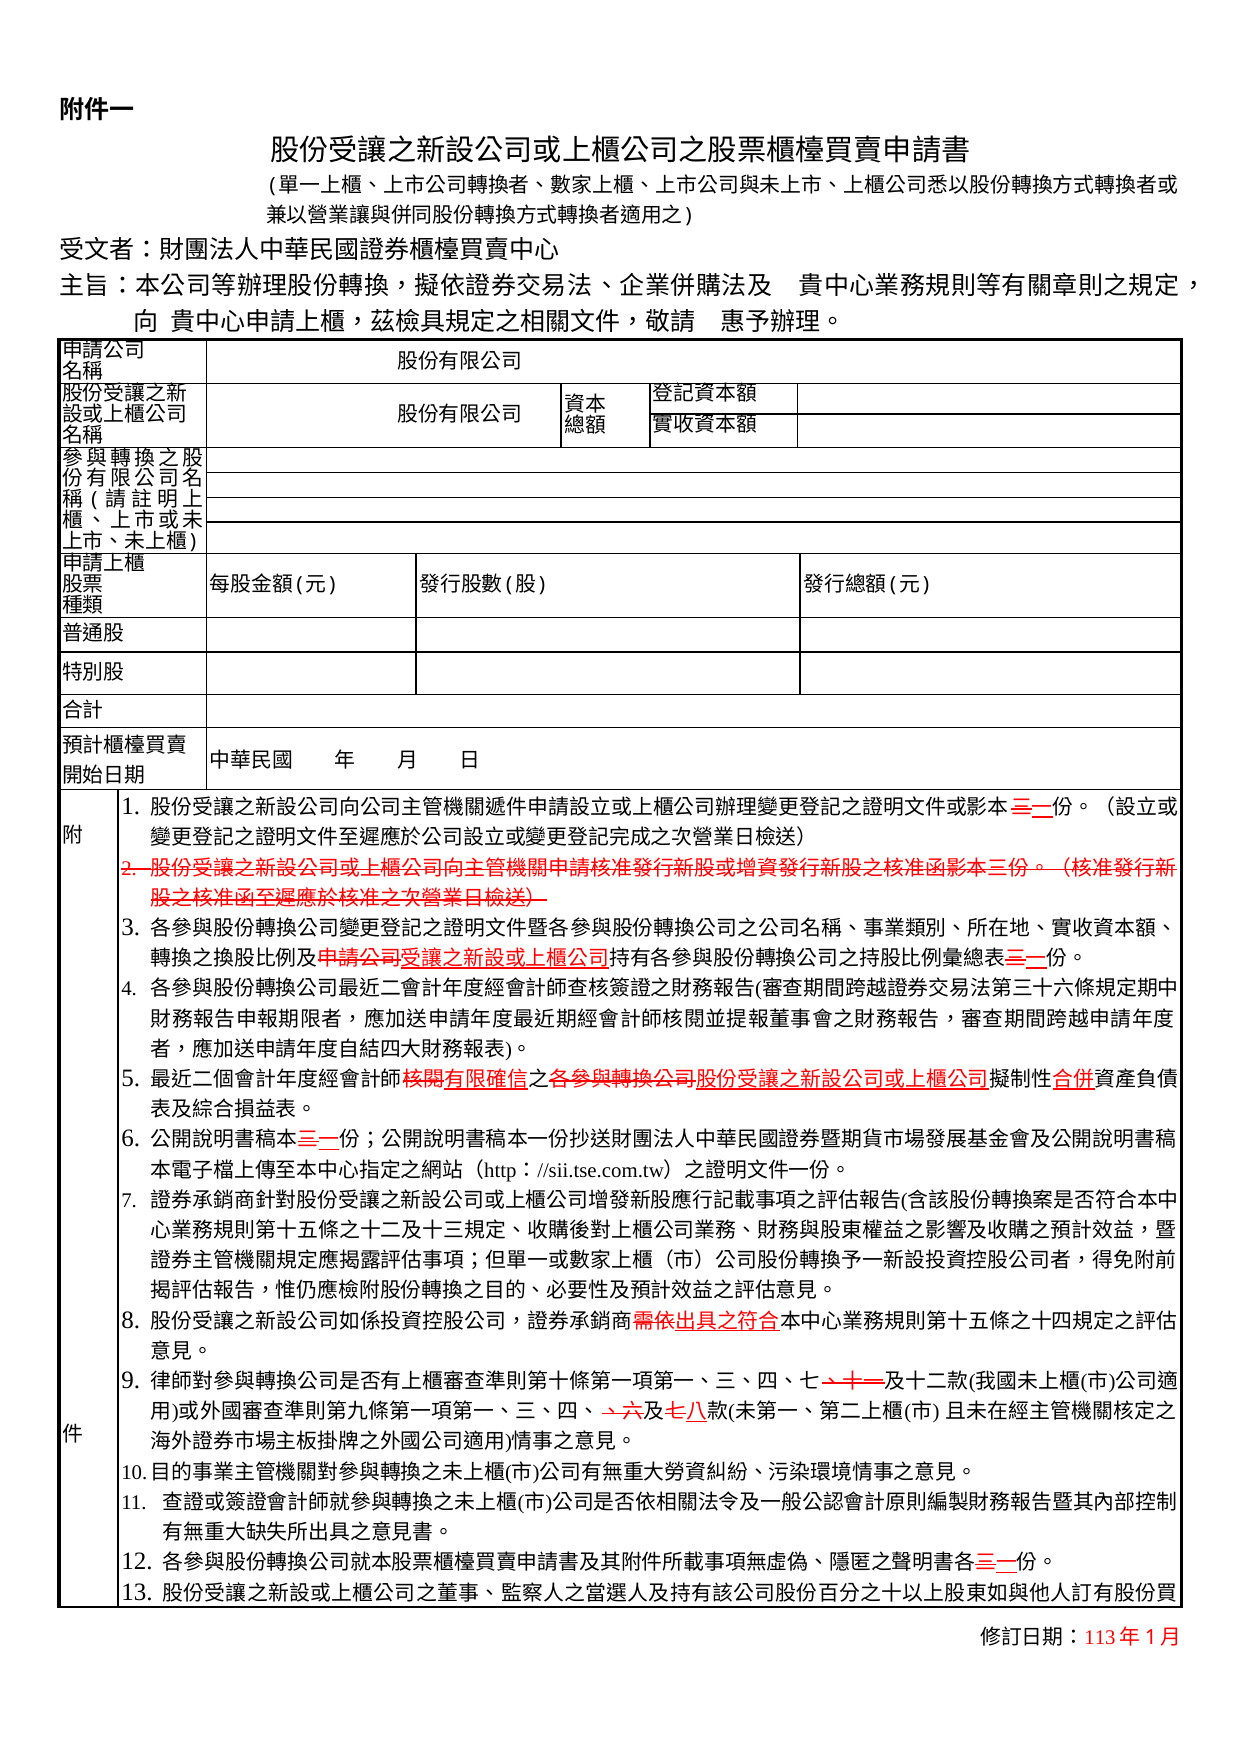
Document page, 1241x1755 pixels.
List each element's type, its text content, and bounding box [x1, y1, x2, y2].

table_cell 資本 總額 [562, 384, 649, 447]
text 主旨：本公司等辦理股份轉換，擬依證券交易法、企業併購法及 貴中心業務規則等有關章則之規定，向 貴中心申請上櫃，茲檢具規定之相關文件，敬請 惠予辦理。 [59, 265, 1181, 338]
table_cell 發行總額(元) [801, 554, 1180, 616]
table_cell 中華民國 年 月 日 [207, 728, 1180, 789]
table_cell [207, 618, 415, 651]
table_cell [417, 653, 799, 693]
table_cell 合計 [61, 695, 206, 727]
table_cell 每股金額(元) [207, 554, 415, 616]
table_cell [207, 473, 1180, 496]
table_cell [207, 448, 1180, 471]
table_cell 預計櫃檯買賣開始日期 [61, 728, 206, 789]
table_cell 登記資本額 [651, 384, 797, 413]
text 股份受讓之新設公司或上櫃公司之股票櫃檯買賣申請書 [59, 126, 1181, 168]
text 受文者：財團法人中華民國證券櫃檯買賣中心 [59, 229, 1181, 265]
table_cell [801, 653, 1180, 693]
table_cell [207, 498, 1180, 521]
table_cell [798, 384, 1180, 413]
table_cell 股份受讓之新設公司向公司主管機關遞件申請設立或上櫃公司辦理變更登記之證明文件或影本三一份。（設立或變更登記之證明文件至遲應於公司設立或變更登記完成之次營業日檢送） 股份受讓之新設公司或上櫃公司向主管機關申請核准發行新股或增資發行新股之核准函影本三份。（核准發行新股之核准函至遲應於核准之次營業日檢送） 各參與股份轉換公司變更登記之證明文件暨各參與股份轉換公司之公司名稱、事業類別、所在地、實收資本額、轉換之換股比例及申請公司受讓之新設或上櫃公司持有各參與股份轉換公司之持股比例彙總表三一份。 各參與股份轉換公司最近二會計年度經會計師查核簽證之財務報告(審查期間跨越證券交易法第三十六條規定期中財務報告申報期限者，應加送申請年度最近期經會計師核閱並提報董事會之財務報告，審查期間跨越申請年度者，應加送申請年度自結四大財務報表)。 最近二個會計年度經會計師核閱有限確信之各參與轉換公司股份受讓之新設公司或上櫃公司擬制性合併資產負債表及綜合損益表。 公開說明書稿本三一份；公開說明書稿本一份抄送財團法人中華民國證券暨期貨市場發展基金會及公開說明書稿本電子檔上傳至本中心指定之網站（http：//sii.tse.com.tw）之證明文件一份。 證券承銷商針對股份受讓之新設公司或上櫃公司增發新股應行記載事項之評估報告(含該股份轉換案是否符合本中心業務規則第十五條之十二及十三規定、收購後對上櫃公司業務、財務與股東權益之影響及收購之預計效益，暨證券主管機關規定應揭露評估事項；但單一或數家上櫃（市）公司股份轉換予一新設投資控股公司者，得免附前揭評估報告，惟仍應檢附股份轉換之目的、必要性及預計效益之評估意見。 股份受讓之新設公司如係投資控股公司，證券承銷商需依出具之符合本中心業務規則第十五條之十四規定之評估意見。 律師對參與轉換公司是否有上櫃審查準則第十條第一項第一、三、四、七、十一及十二款(我國未上櫃(市)公司適用)或外國審查準則第九條第一項第一、三、四、、六及七八款(未第一、第二上櫃(市) 且未在經主管機關核定之海外證券市場主板掛牌之外國公司適用)情事之意見。 目的事業主管機關對參與轉換之未上櫃(市)公司有無重大勞資糾紛、污染環境情事之意見。 查證或簽證會計師就參與轉換之未上櫃(市)公司是否依相關法令及一般公認會計原則編製財務報告暨其內部控制有無重大缺失所出具之意見書。 各參與股份轉換公司就本股票櫃檯買賣申請書及其附件所載事項無虛偽、隱匿之聲明書各三一份。 股份受讓之新設或上櫃公司之董事、監察人之當選人及持有該公司股份百分之十以上股東如與他人訂有股份買賣且附買回條件之協議者，該等於申請時仍屬有效之協議書及相關資料各三一份。 依規定應辦理股票集中保管之承諾書及股票集中保管明細計算表。 有價證券櫃檯買賣契約五份。(至遲應於公司登記完成之次營業日檢送) 股份受讓之新設或上櫃公司之股權分散表及股東名簿(磁片或光碟，內含股權分散彙總表)乙份。 股份受讓予新設公司者，應檢送台灣集中保管結算所股份有限公司所出具申請公司專業股務代理機構或股務單位之辦理股務人員與設備最近三年度皆符合「公開發行股票公司股務處理準則」且無逾期未改善情事之證明文件一份。 證券承銷商填製之「上櫃公司募集與發行有價證券申報案件檢查表」1一份。 參與股份轉換之外國公司係在經主管機關核定之海外證券市場主板掛牌者，應另檢送下列資料： 經主管機關核定之海外證券市場主板掛牌之證明文件。 依法應取得經濟部投資審議委員會投資審議司核准者，其經核准之證明文件。 中華民國會計師就適用會計原則差異及其對財務報告影響之意見書。 非原簽證會計師就換股比例、價格等合理性暨合併收購整體綜效表現之分析報告。 參與股份轉換之外國公司係未第一、第二上櫃(市)且未在經主管機關核定之海外證券市場主板掛牌者，應另檢送下列資料： 依註冊地國法律組織登記且有效存在之股份有限責任公司證明文件影本一份。 上開19.(2)至(4)書件。 經濟部工業局產業發展署評估合併能有效提升綜效之明確意見書（適用業務規則第十五條之十三二第一款但書第二目者，檢附之）。 其他必要之證明文件或資料。 [119, 790, 1180, 1606]
table_cell [798, 415, 1180, 447]
table_cell 附 件 [61, 790, 117, 1606]
table_cell 特別股 [61, 653, 206, 693]
table_cell 股份有限公司 [207, 384, 560, 447]
table_cell 實收資本額 [651, 415, 797, 447]
table_cell [207, 523, 1180, 552]
table_cell [207, 695, 1180, 727]
table_header 股份有限公司 [207, 341, 1180, 383]
table_cell [801, 618, 1180, 651]
text (單一上櫃、上市公司轉換者、數家上櫃、上市公司與未上市、上櫃公司悉以股份轉換方式轉換者或兼以營業讓與併同股份轉換方式轉換者適用之) [266, 168, 1181, 229]
table_cell 股份受讓之新設或上櫃公司名稱 [61, 384, 206, 447]
table_cell 發行股數(股) [417, 554, 799, 616]
table_header 申請公司 名稱 [61, 341, 206, 383]
table_cell 申請上櫃 股票 種類 [61, 554, 206, 616]
table_cell 普通股 [61, 618, 206, 651]
table_cell 參與轉換之股份有限公司名稱(請註明上櫃、上市或未上市、未上櫃) [61, 448, 206, 552]
table_cell [417, 618, 799, 651]
table_cell [207, 653, 415, 693]
